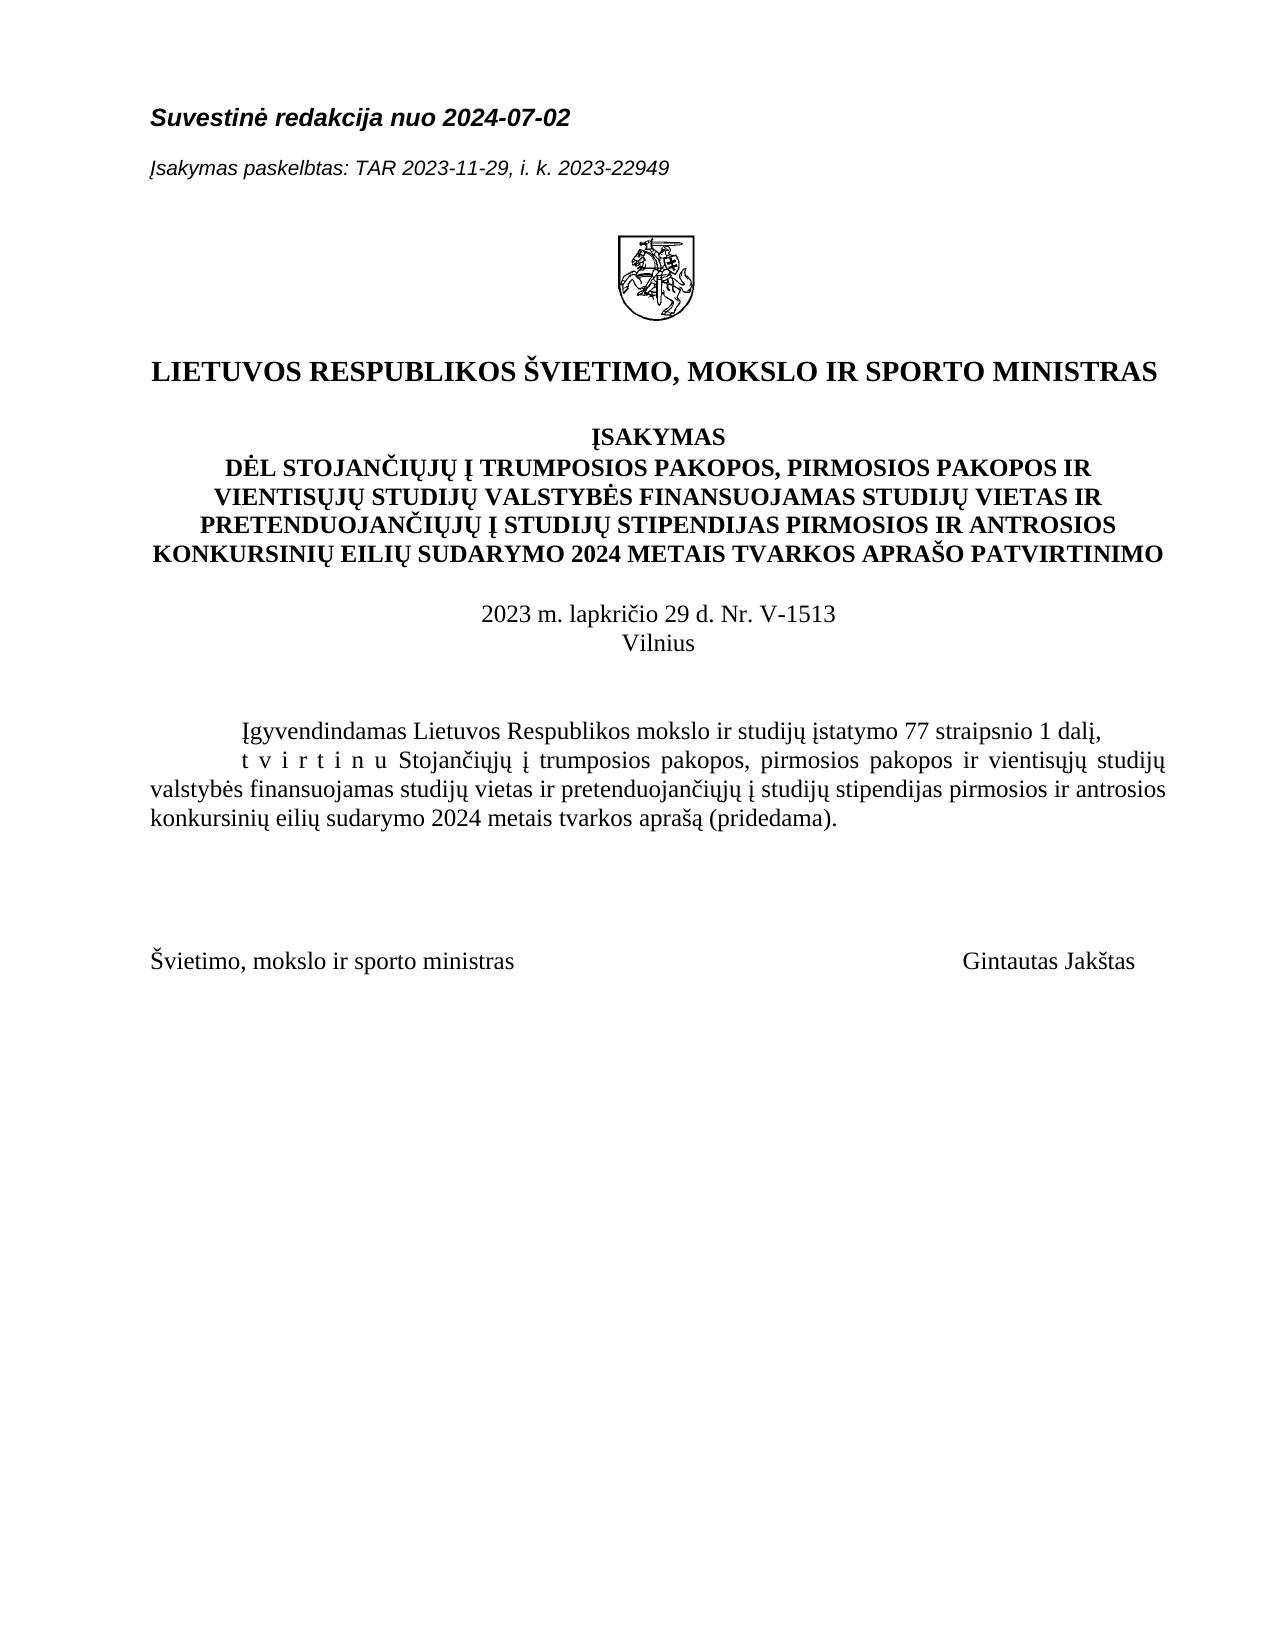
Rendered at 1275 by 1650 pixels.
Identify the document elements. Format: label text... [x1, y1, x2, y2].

text Įgyvendindamas Lietuvos Respublikos mokslo ir studijų įstatymo 77 straipsnio 1 dalį, [150, 716, 1167, 745]
text Suvestinė redakcija nuo 2024-07-02 [150, 103, 1167, 132]
text DĖL STOJANČIŲJŲ Į TRUMPOSIOS PAKOPOS, PIRMOSIOS PAKOPOS IR VIENTISŲJŲ STUDIJŲ VALSTYBĖS FINANSUOJAMAS STUDIJŲ VIETAS IR PRETENDUOJANČIŲJŲ Į STUDIJŲ STIPENDIJAS PIRMOSIOS IR ANTROSIOS KONKURSINIŲ EILIŲ SUDARYMO 2024 METAIS TVARKOS APRAŠO PATVIRTINIMO [150, 453, 1167, 568]
text ĮSAKYMAS [150, 422, 1167, 450]
text Vilnius [150, 628, 1167, 656]
text LIETUVOS RESPUBLIKOS ŠVIETIMO, MOKSLO IR SPORTO MINISTRAS [150, 354, 1167, 388]
text t v i r t i n u Stojančiųjų į trumposios pakopos, pirmosios pakopos ir vientisųjų studijų valstybės finansuojamas studijų vietas ir pretenduojančiųjų į studijų stipendijas pirmosios ir antrosios konkursinių eilių sudarymo 2024 metais tvarkos aprašą (pridedama). [150, 745, 1167, 831]
subtitle 2023 m. lapkričio 29 d. Nr. V-1513 [150, 599, 1167, 628]
text Įsakymas paskelbtas: TAR 2023-11-29, i. k. 2023-22949 [150, 156, 1167, 180]
text Švietimo, mokslo ir sporto ministras Gintautas Jakštas [150, 946, 1167, 975]
